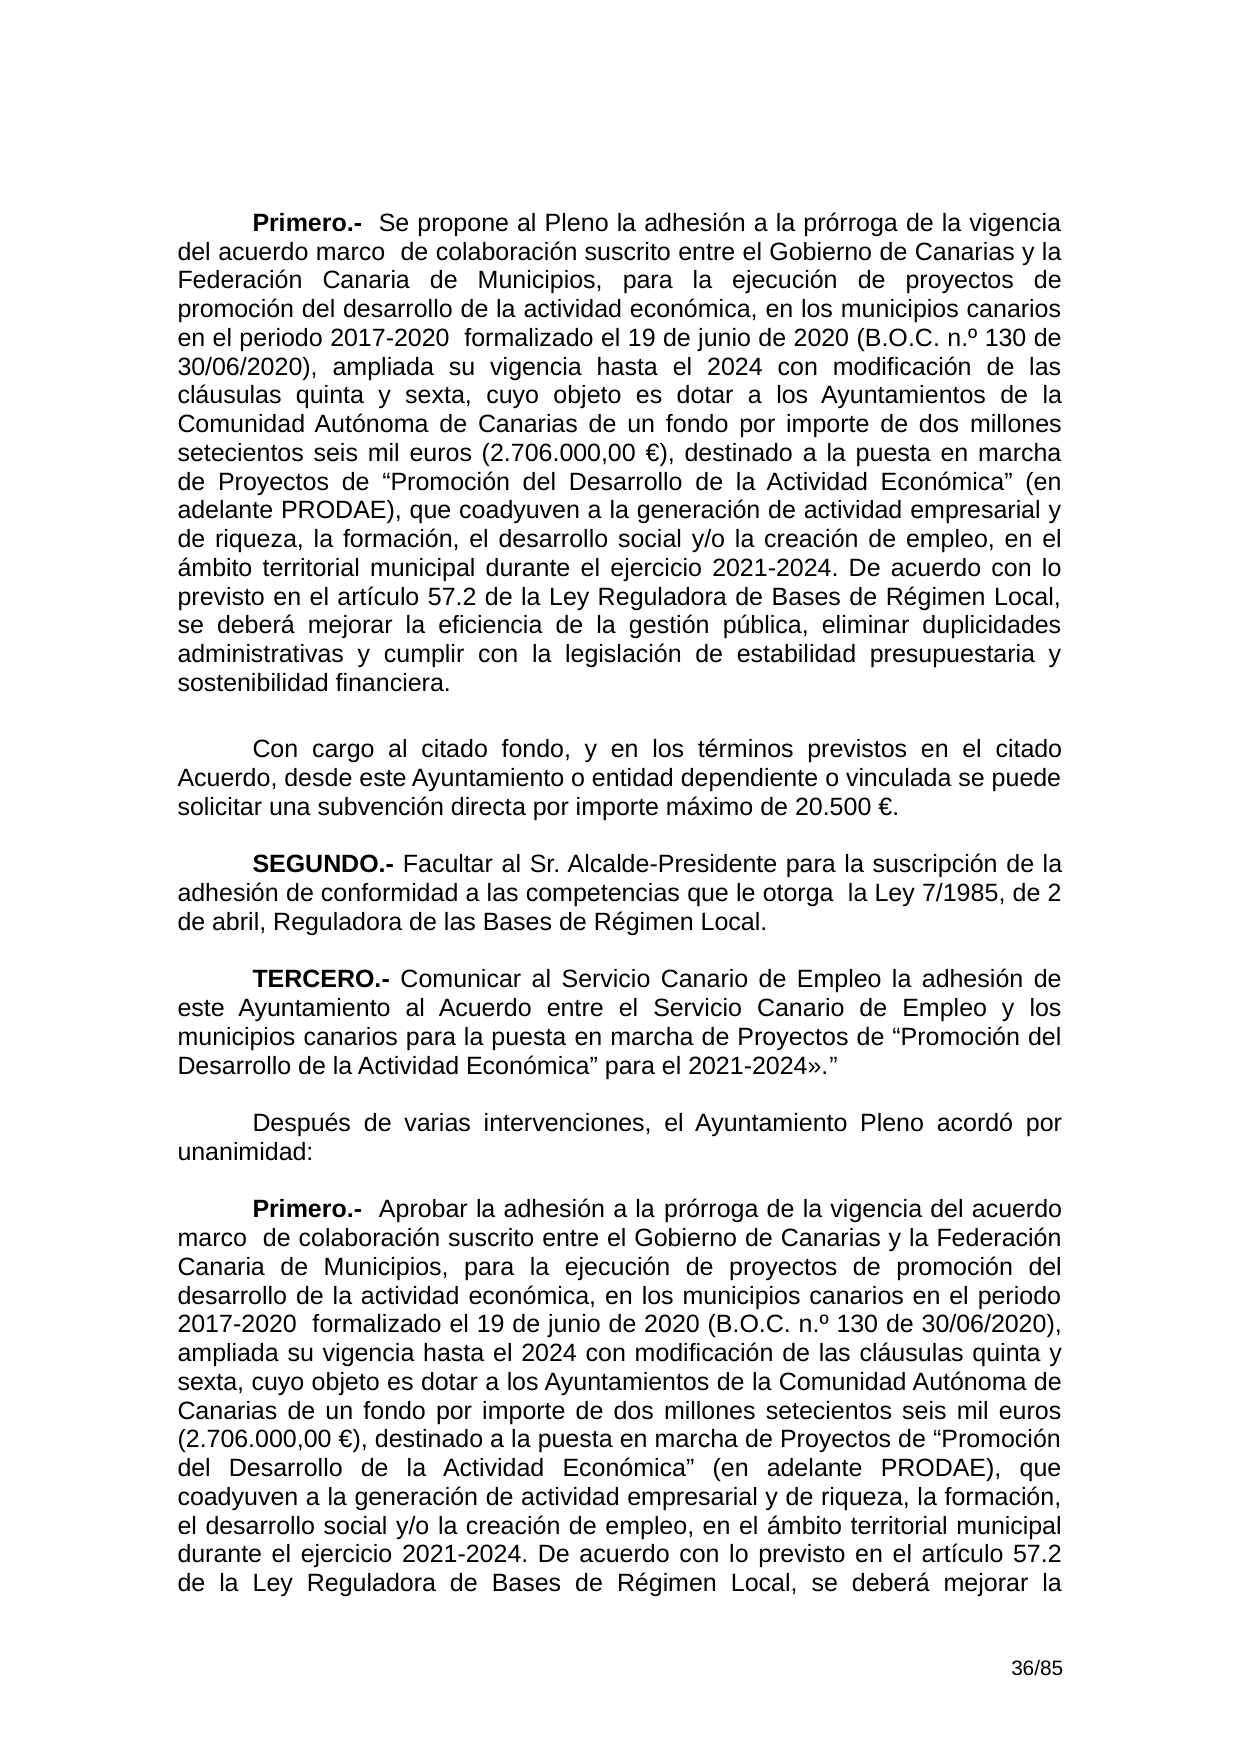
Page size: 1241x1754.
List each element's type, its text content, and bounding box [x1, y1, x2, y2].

text TERCERO.- Comunicar al Servicio Canario de Empleo la adhesión de este Ayuntamiento al Acuerdo entre el Servicio Canario de Empleo y los municipios canarios para la puesta en marcha de Proyectos de “Promoción del Desarrollo de la Actividad Económica” para el 2021-2024».” [177, 964, 1063, 1079]
text Con cargo al citado fondo, y en los términos previstos en el citado Acuerdo, desde este Ayuntamiento o entidad dependiente o vinculada se puede solicitar una subvención directa por importe máximo de 20.500 €. [177, 734, 1063, 821]
text Primero.- Aprobar la adhesión a la prórroga de la vigencia del acuerdo marco de colaboración suscrito entre el Gobierno de Canarias y la Federación Canaria de Municipios, para la ejecución de proyectos de promoción del desarrollo de la actividad económica, en los municipios canarios en el periodo 2017-2020 formalizado el 19 de junio de 2020 (B.O.C. n.º 130 de 30/06/2020), ampliada su vigencia hasta el 2024 con modificación de las cláusulas quinta y sexta, cuyo objeto es dotar a los Ayuntamientos de la Comunidad Autónoma de Canarias de un fondo por importe de dos millones setecientos seis mil euros (2.706.000,00 €), destinado a la puesta en marcha de Proyectos de “Promoción del Desarrollo de la Actividad Económica” (en adelante PRODAE), que coadyuven a la generación de actividad empresarial y de riqueza, la formación, el desarrollo social y/o la creación de empleo, en el ámbito territorial municipal durante el ejercicio 2021-2024. De acuerdo con lo previsto en el artículo 57.2 de la Ley Reguladora de Bases de Régimen Local, se deberá mejorar la [177, 1194, 1063, 1597]
text Después de varias intervenciones, el Ayuntamiento Pleno acordó por unanimidad: [177, 1108, 1063, 1166]
text Primero.- Se propone al Pleno la adhesión a la prórroga de la vigencia del acuerdo marco de colaboración suscrito entre el Gobierno de Canarias y la Federación Canaria de Municipios, para la ejecución de proyectos de promoción del desarrollo de la actividad económica, en los municipios canarios en el periodo 2017-2020 formalizado el 19 de junio de 2020 (B.O.C. n.º 130 de 30/06/2020), ampliada su vigencia hasta el 2024 con modificación de las cláusulas quinta y sexta, cuyo objeto es dotar a los Ayuntamientos de la Comunidad Autónoma de Canarias de un fondo por importe de dos millones setecientos seis mil euros (2.706.000,00 €), destinado a la puesta en marcha de Proyectos de “Promoción del Desarrollo de la Actividad Económica” (en adelante PRODAE), que coadyuven a la generación de actividad empresarial y de riqueza, la formación, el desarrollo social y/o la creación de empleo, en el ámbito territorial municipal durante el ejercicio 2021-2024. De acuerdo con lo previsto en el artículo 57.2 de la Ley Reguladora de Bases de Régimen Local, se deberá mejorar la eficiencia de la gestión pública, eliminar duplicidades administrativas y cumplir con la legislación de estabilidad presupuestaria y sostenibilidad financiera. [177, 208, 1063, 697]
text SEGUNDO.- Facultar al Sr. Alcalde-Presidente para la suscripción de la adhesión de conformidad a las competencias que le otorga la Ley 7/1985, de 2 de abril, Reguladora de las Bases de Régimen Local. [177, 849, 1063, 936]
